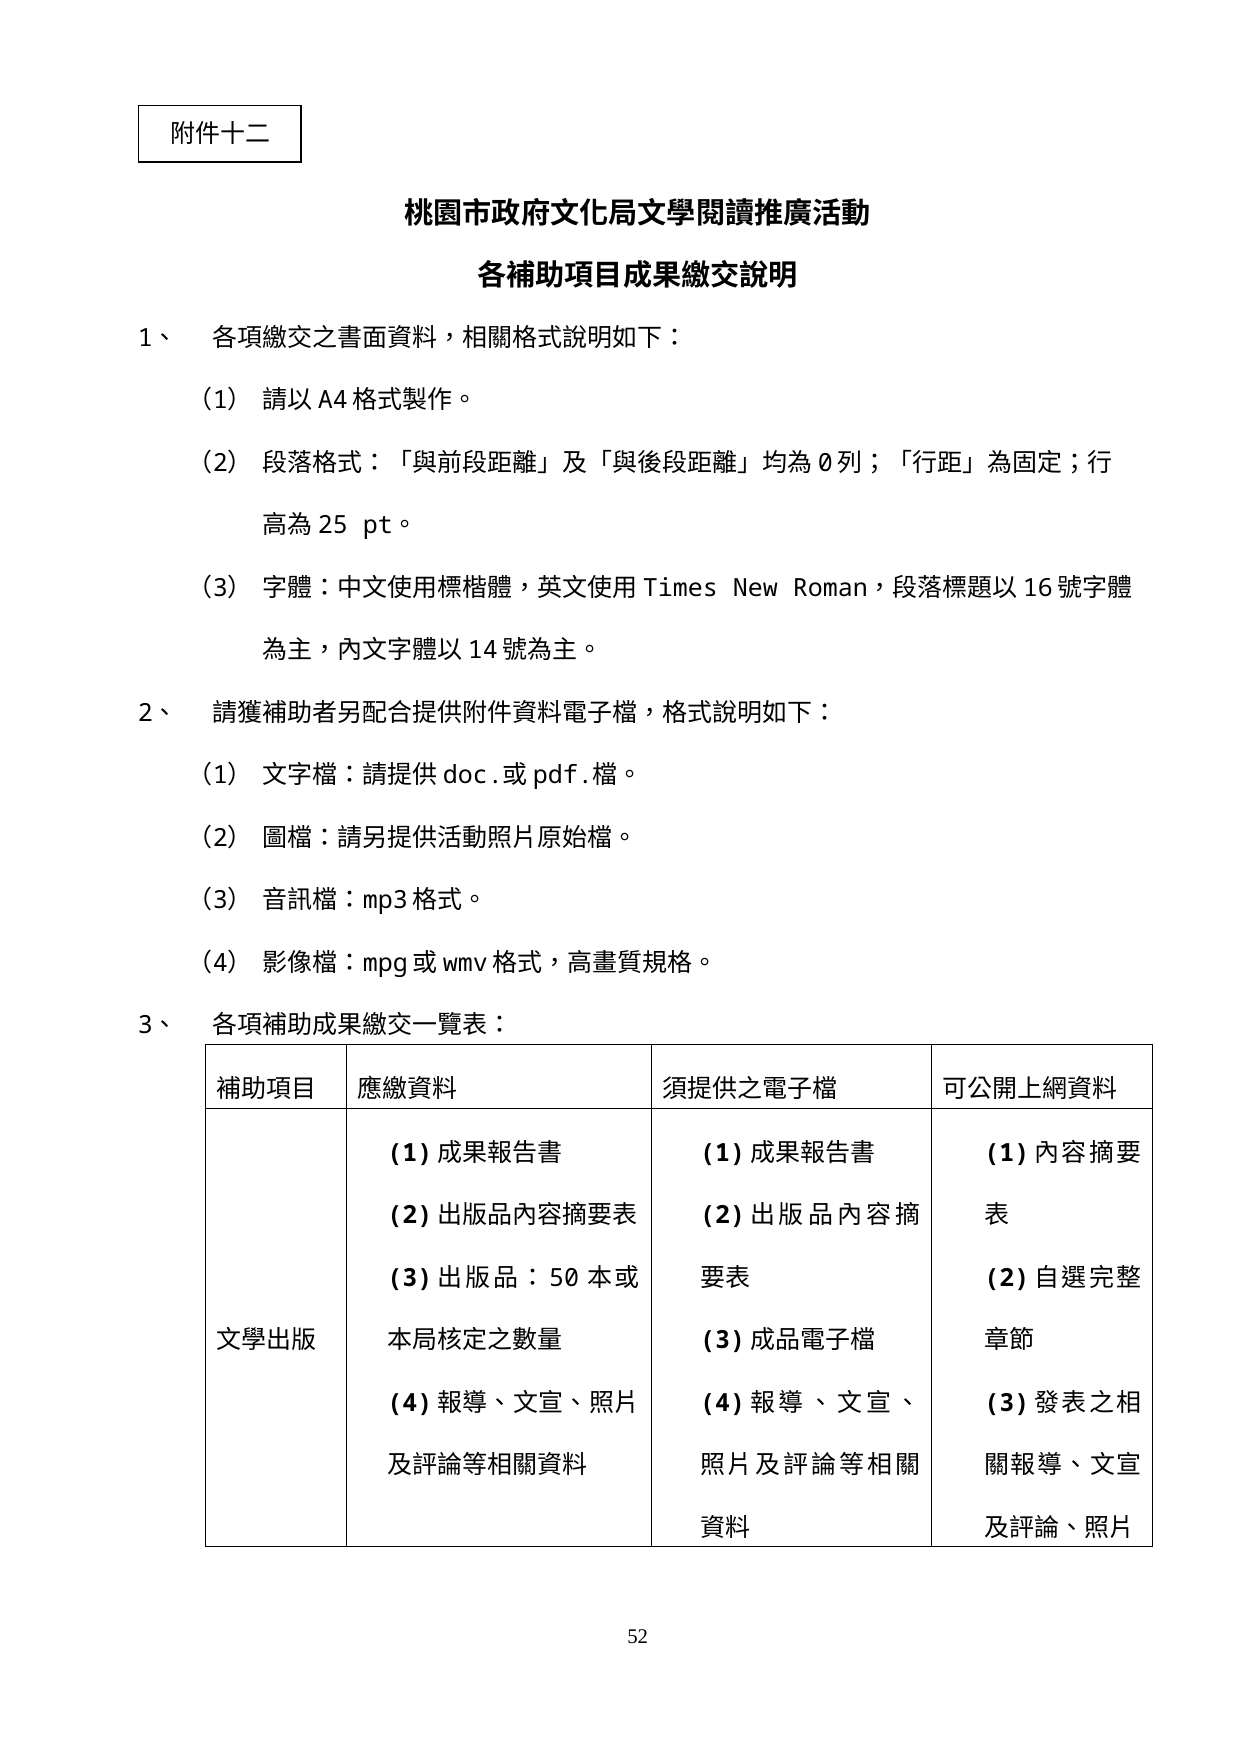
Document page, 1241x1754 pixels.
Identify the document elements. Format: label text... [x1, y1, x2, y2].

table_cell 成果報告書 出版品內容摘要表 出版品：50本或本局核定之數量 報導、文宣、照片及評論等相關資料 [347, 1109, 651, 1546]
list 各項繳交之書面資料，相關格式說明如下： [138, 294, 1137, 356]
table_cell 內容摘要表 自選完整章節 發表之相關報導、文宣及評論、照片 [932, 1109, 1152, 1546]
list 音訊檔：mp3格式。 [188, 856, 1137, 919]
list 文字檔：請提供doc.或pdf.檔。 [188, 731, 1137, 794]
list 影像檔：mpg或wmv格式，高畫質規格。 [188, 919, 1137, 981]
list 字體：中文使用標楷體，英文使用Times New Roman，段落標題以16號字體為主，內文字體以14號為主。 [188, 544, 1137, 669]
list 請獲補助者另配合提供附件資料電子檔，格式說明如下： [138, 669, 1137, 731]
table_header 補助項目 [206, 1045, 346, 1107]
list 圖檔：請另提供活動照片原始檔。 [188, 794, 1137, 856]
text 各補助項目成果繳交說明 [138, 231, 1137, 294]
table_header 可公開上網資料 [932, 1045, 1152, 1107]
text 附件十二 [154, 114, 285, 150]
table_header 應繳資料 [347, 1045, 651, 1107]
table_cell 文學出版 [206, 1109, 346, 1546]
list 段落格式：「與前段距離」及「與後段距離」均為0列；「行距」為固定；行高為25 pt。 [188, 419, 1137, 544]
list 請以A4格式製作。 [188, 356, 1137, 419]
text 桃園市政府文化局文學閱讀推廣活動 [138, 169, 1137, 231]
table_cell 成果報告書 出版品內容摘要表 成品電子檔 報導、文宣、照片及評論等相關資料 [652, 1109, 931, 1546]
table_header 須提供之電子檔 [652, 1045, 931, 1107]
list 各項補助成果繳交一覽表： [138, 981, 1137, 1044]
